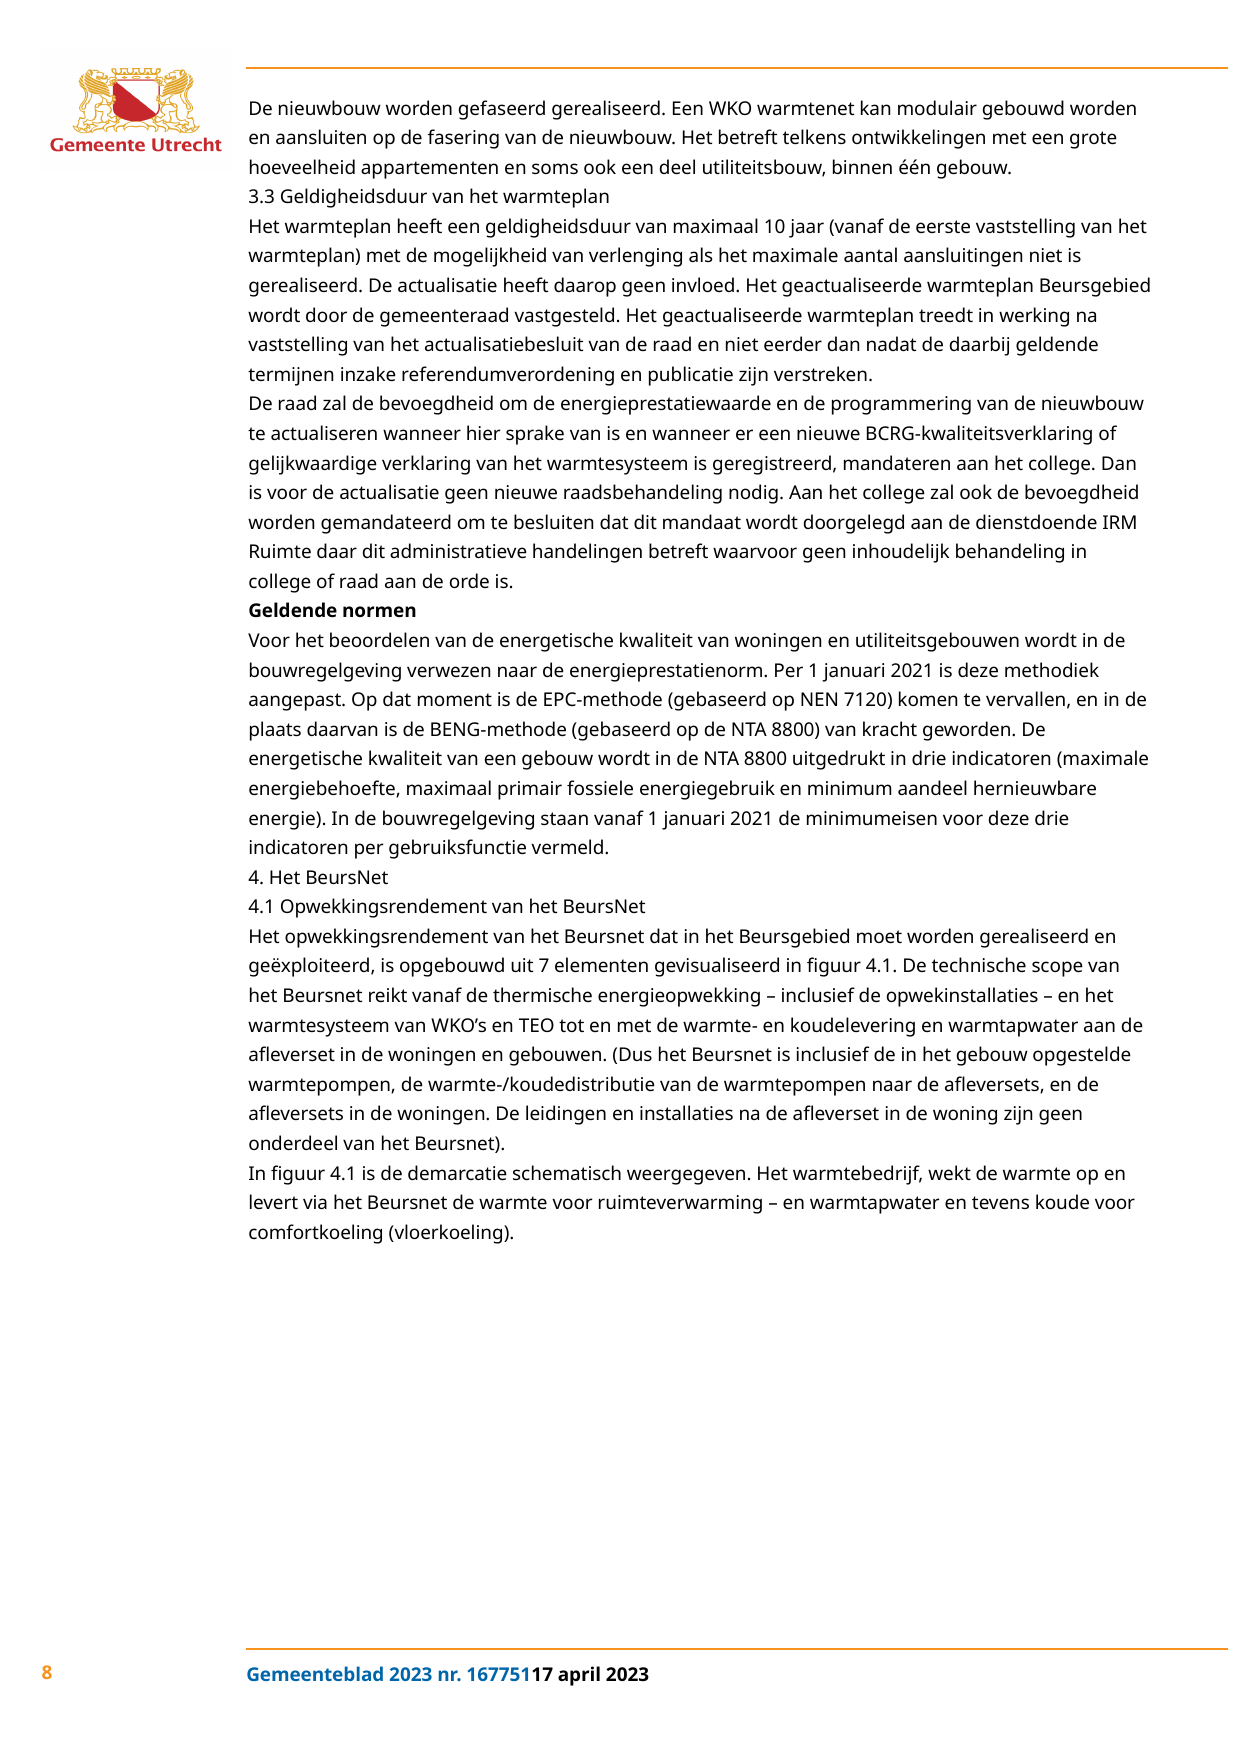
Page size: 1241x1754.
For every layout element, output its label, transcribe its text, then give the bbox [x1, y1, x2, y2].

text Geldende normen [248, 598, 1152, 623]
picture [41, 47, 231, 172]
text Voor het beoordelen van de energetische kwaliteit van woningen en utiliteitsgebouwen wordt in de bouwregelgeving verwezen naar de energieprestatienorm. Per 1 januari 2021 is deze methodiek aangepast. Op dat moment is de EPC-methode (gebaseerd op NEN 7120) komen te vervallen, en in de plaats daarvan is de BENG-methode (gebaseerd op de NTA 8800) van kracht geworden. De energetische kwaliteit van een gebouw wordt in de NTA 8800 uitgedrukt in drie indicatoren (maximale energiebehoefte, maximaal primair fossiele energiegebruik en minimum aandeel hernieuwbare energie). In de bouwregelgeving staan vanaf 1 januari 2021 de minimumeisen voor deze drie indicatoren per gebruiksfunctie vermeld. [248, 627, 1152, 860]
text Het warmteplan heeft een geldigheidsduur van maximaal 10 jaar (vanaf de eerste vaststelling van het warmteplan) met de mogelijkheid van verlenging als het maximale aantal aansluitingen niet is gerealiseerd. De actualisatie heeft daarop geen invloed. Het geactualiseerde warmteplan Beursgebied wordt door de gemeenteraad vastgesteld. Het geactualiseerde warmteplan treedt in werking na vaststelling van het actualisatiebesluit van de raad en niet eerder dan nadat de daarbij geldende termijnen inzake referendumverordening en publicatie zijn verstreken. [248, 213, 1152, 387]
text In figuur 4.1 is de demarcatie schematisch weergegeven. Het warmtebedrijf, wekt de warmte op en levert via het Beursnet de warmte voor ruimteverwarming – en warmtapwater en tevens koude voor comfortkoeling (vloerkoeling). [248, 1160, 1152, 1245]
text 4.1 Opwekkingsrendement van het BeursNet [248, 893, 1152, 919]
text 3.3 Geldigheidsduur van het warmteplan [248, 183, 1152, 209]
text De raad zal de bevoegdheid om de energieprestatiewaarde en de programmering van de nieuwbouw te actualiseren wanneer hier sprake van is en wanneer er een nieuwe BCRG-kwaliteitsverklaring of gelijkwaardige verklaring van het warmtesysteem is geregistreerd, mandateren aan het college. Dan is voor de actualisatie geen nieuwe raadsbehandeling nodig. Aan het college zal ook de bevoegdheid worden gemandateerd om te besluiten dat dit mandaat wordt doorgelegd aan de dienstdoende IRM Ruimte daar dit administratieve handelingen betreft waarvoor geen inhoudelijk behandeling in college of raad aan de orde is. [248, 391, 1152, 594]
text Het opwekkingsrendement van het Beursnet dat in het Beursgebied moet worden gerealiseerd en geëxploiteerd, is opgebouwd uit 7 elementen gevisualiseerd in figuur 4.1. De technische scope van het Beursnet reikt vanaf de thermische energieopwekking – inclusief de opwekinstallaties – en het warmtesysteem van WKO’s en TEO tot en met de warmte- en koudelevering en warmtapwater aan de afleverset in de woningen en gebouwen. (Dus het Beursnet is inclusief de in het gebouw opgestelde warmtepompen, de warmte-/koudedistributie van de warmtepompen naar de afleversets, en de afleversets in de woningen. De leidingen en installaties na de afleverset in de woning zijn geen onderdeel van het Beursnet). [248, 923, 1152, 1156]
text De nieuwbouw worden gefaseerd gerealiseerd. Een WKO warmtenet kan modulair gebouwd worden en aansluiten op de fasering van de nieuwbouw. Het betreft telkens ontwikkelingen met een grote hoeveelheid appartementen en soms ook een deel utiliteitsbouw, binnen één gebouw. [248, 95, 1152, 180]
text 4. Het BeursNet [248, 864, 1152, 890]
